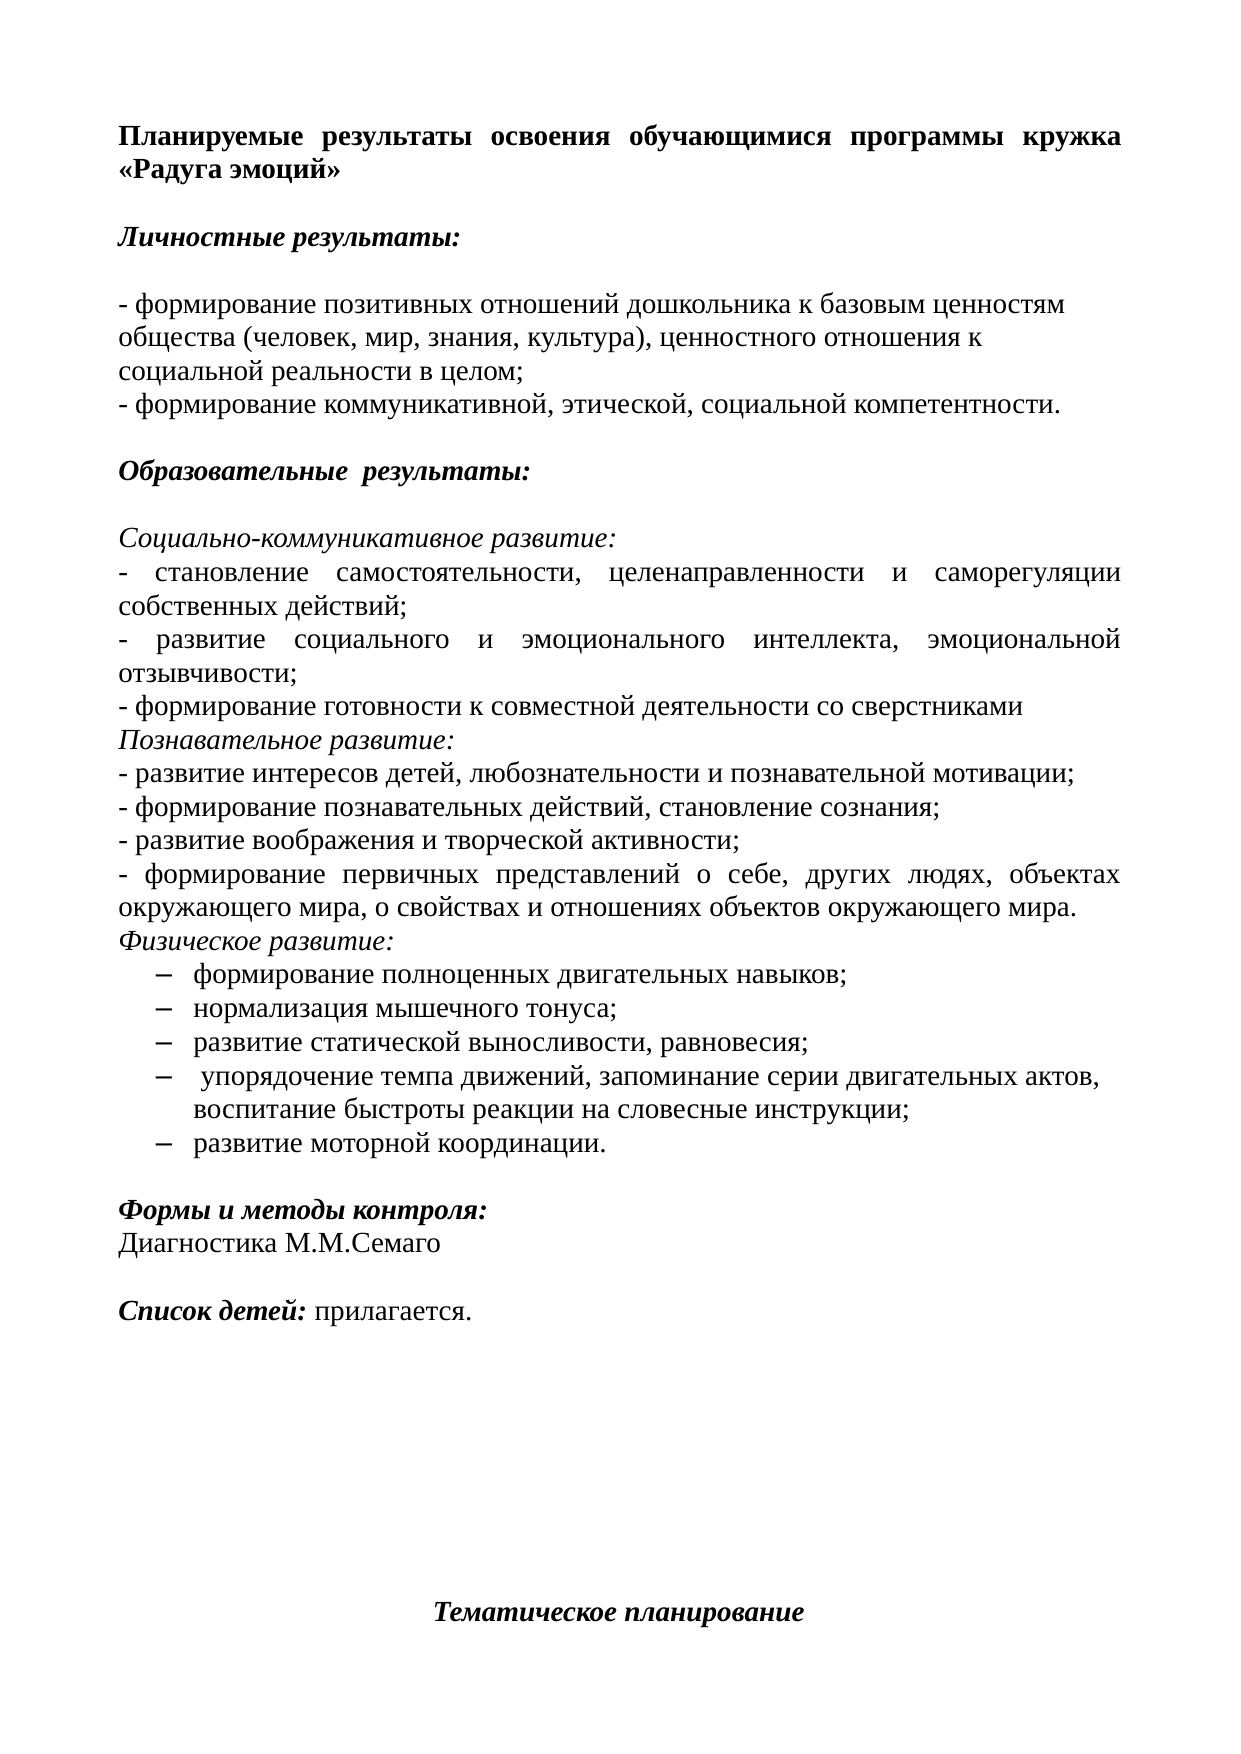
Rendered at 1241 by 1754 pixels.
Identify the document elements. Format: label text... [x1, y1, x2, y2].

list формирование полноценных двигательных навыков; [156, 957, 1122, 990]
list - формирование позитивных отношений дошкольника к базовым ценностям общества (человек, мир, знания, культура), ценностного отношения к социальной реальности в целом; [118, 286, 1122, 386]
text - развитие воображения и творческой активности; [118, 822, 1122, 856]
text Список детей: прилагается. [118, 1293, 1122, 1326]
list - становление самостоятельности, целенаправленности и саморегуляции собственных действий; [118, 554, 1122, 621]
text Образовательные результаты: [118, 453, 1122, 487]
list развитие статической выносливости, равновесия; [156, 1024, 1122, 1058]
list Социально-коммуникативное развитие: [118, 521, 1122, 554]
list упорядочение темпа движений, запоминание серии двигательных актов, воспитание быстроты реакции на словесные инструкции; [156, 1058, 1122, 1125]
text Диагностика М.М.Семаго [118, 1226, 1122, 1259]
list - развитие социального и эмоционального интеллекта, эмоциональной отзывчивости; [118, 621, 1122, 688]
list - развитие интересов детей, любознательности и познавательной мотивации; [118, 755, 1122, 789]
text Тематическое планирование [118, 1594, 1122, 1628]
text Личностные результаты: [118, 219, 1122, 252]
list - формирование готовности к совместной деятельности со сверстниками [118, 688, 1122, 722]
list нормализация мышечного тонуса; [156, 990, 1122, 1024]
text Физическое развитие: [118, 923, 1122, 957]
list развитие моторной координации. [156, 1125, 1122, 1158]
list Познавательное развитие: [118, 722, 1122, 755]
list - формирование коммуникативной, этической, социальной компетентности. [118, 386, 1122, 420]
text - формирование первичных представлений о себе, других людях, объектах окружающего мира, о свойствах и отношениях объектов окружающего мира. [118, 856, 1122, 923]
list - формирование познавательных действий, становление сознания; [118, 789, 1122, 822]
text Формы и методы контроля: [118, 1192, 1122, 1226]
text Планируемые результаты освоения обучающимися программы кружка «Радуга эмоций» [118, 118, 1122, 185]
